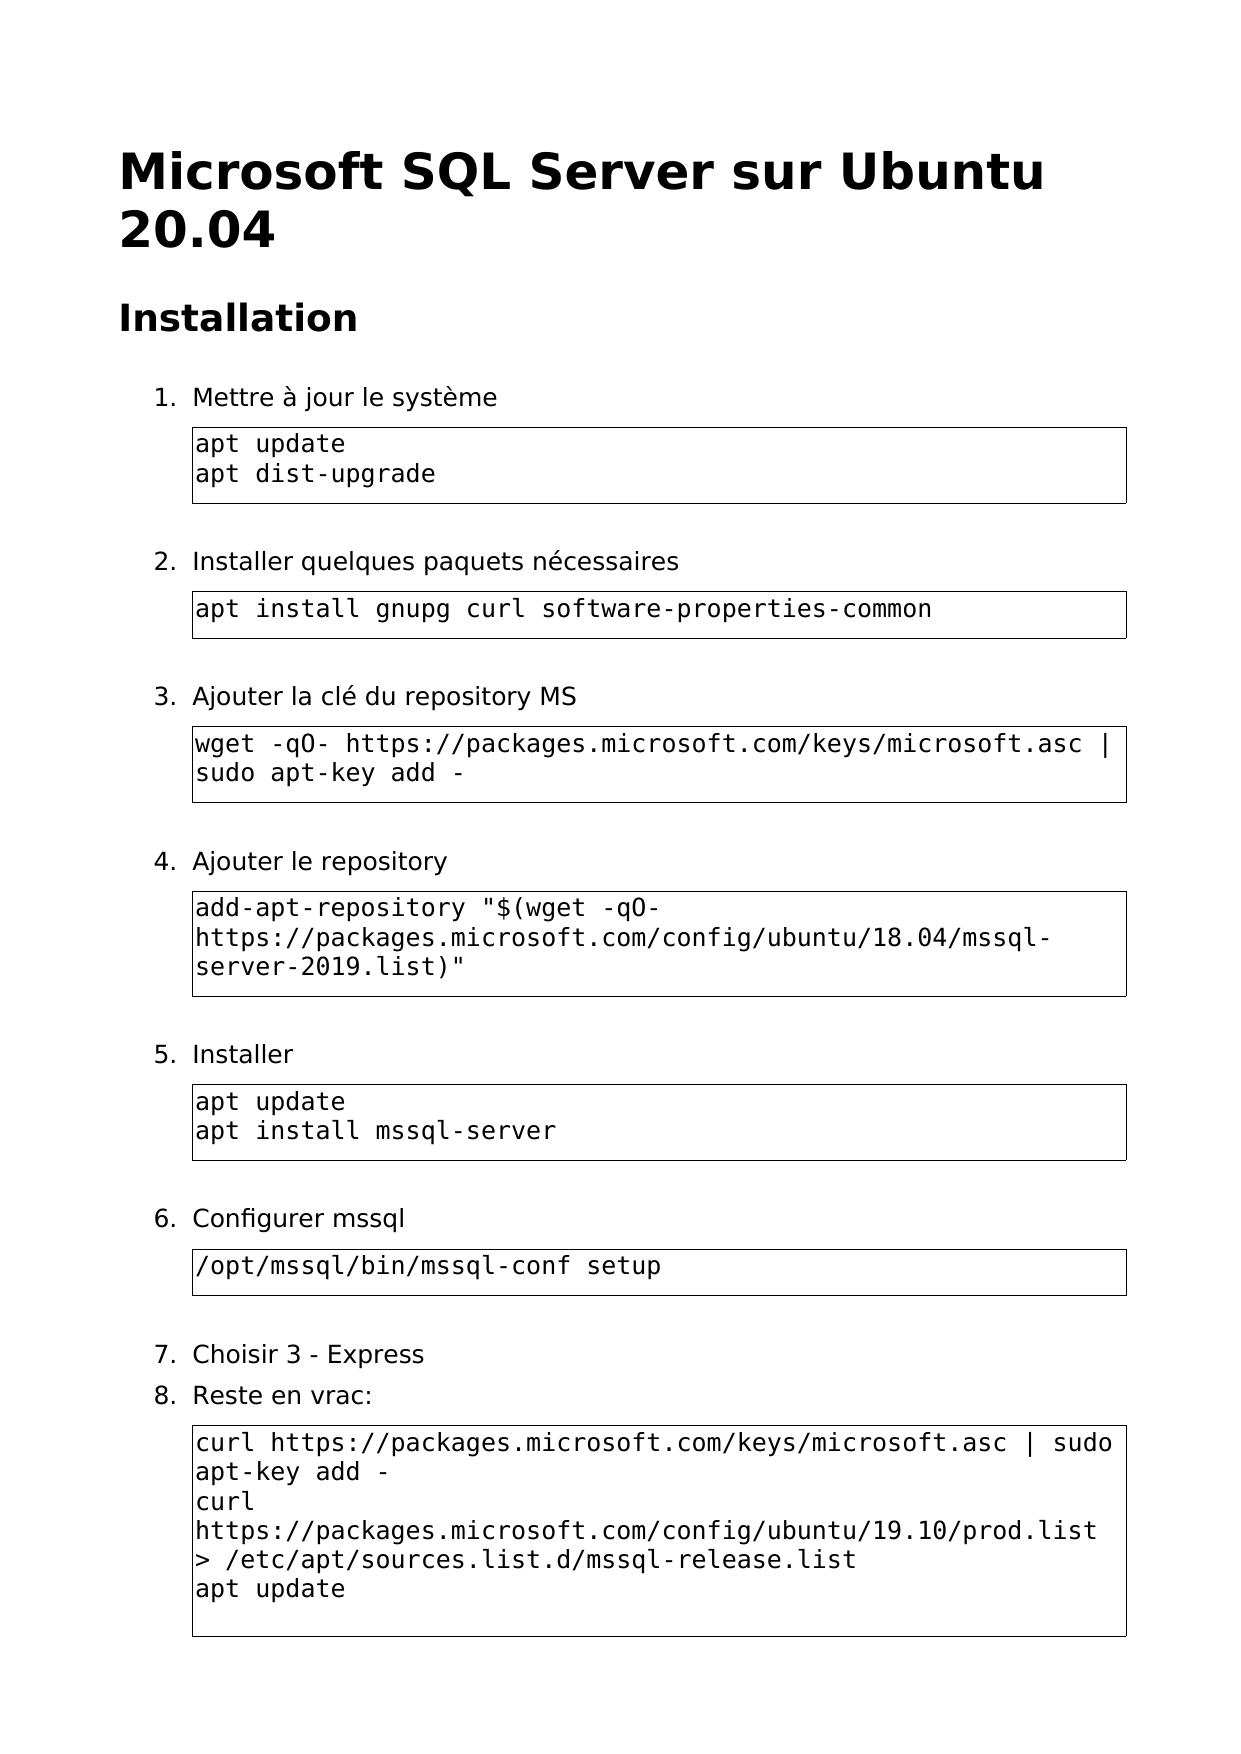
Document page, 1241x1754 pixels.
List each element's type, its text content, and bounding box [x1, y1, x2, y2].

list Reste en vrac: [177, 1381, 1122, 1411]
table_header /opt/mssql/bin/mssql-conf setup [193, 1250, 1126, 1295]
table_header apt install gnupg curl software-properties-common [193, 592, 1126, 638]
table_header apt update apt dist-upgrade [193, 428, 1126, 503]
table_header add-apt-repository "$(wget -qO- https://packages.microsoft.com/config/ubuntu/18.04/mssql-server-2019.list)" [193, 892, 1126, 996]
list Ajouter le repository [177, 847, 1122, 876]
list Installer quelques paquets nécessaires [177, 547, 1122, 576]
list Mettre à jour le système [177, 383, 1122, 412]
list Installer [177, 1040, 1122, 1069]
list Choisir 3 - Express [177, 1340, 1122, 1369]
subtitle Microsoft SQL Server sur Ubuntu 20.04 [118, 143, 1122, 259]
table_header curl https://packages.microsoft.com/keys/microsoft.asc | sudo apt-key add - curl https://packages.microsoft.com/config/ubuntu/19.10/prod.list > /etc/apt/sources.list.d/mssql-release.list apt update [193, 1426, 1126, 1636]
table_header apt update apt install mssql-server [193, 1085, 1126, 1160]
list Configurer mssql [177, 1204, 1122, 1234]
subtitle Installation [118, 297, 1122, 341]
table_header wget -qO- https://packages.microsoft.com/keys/microsoft.asc | sudo apt-key add - [193, 727, 1126, 802]
list Ajouter la clé du repository MS [177, 682, 1122, 711]
